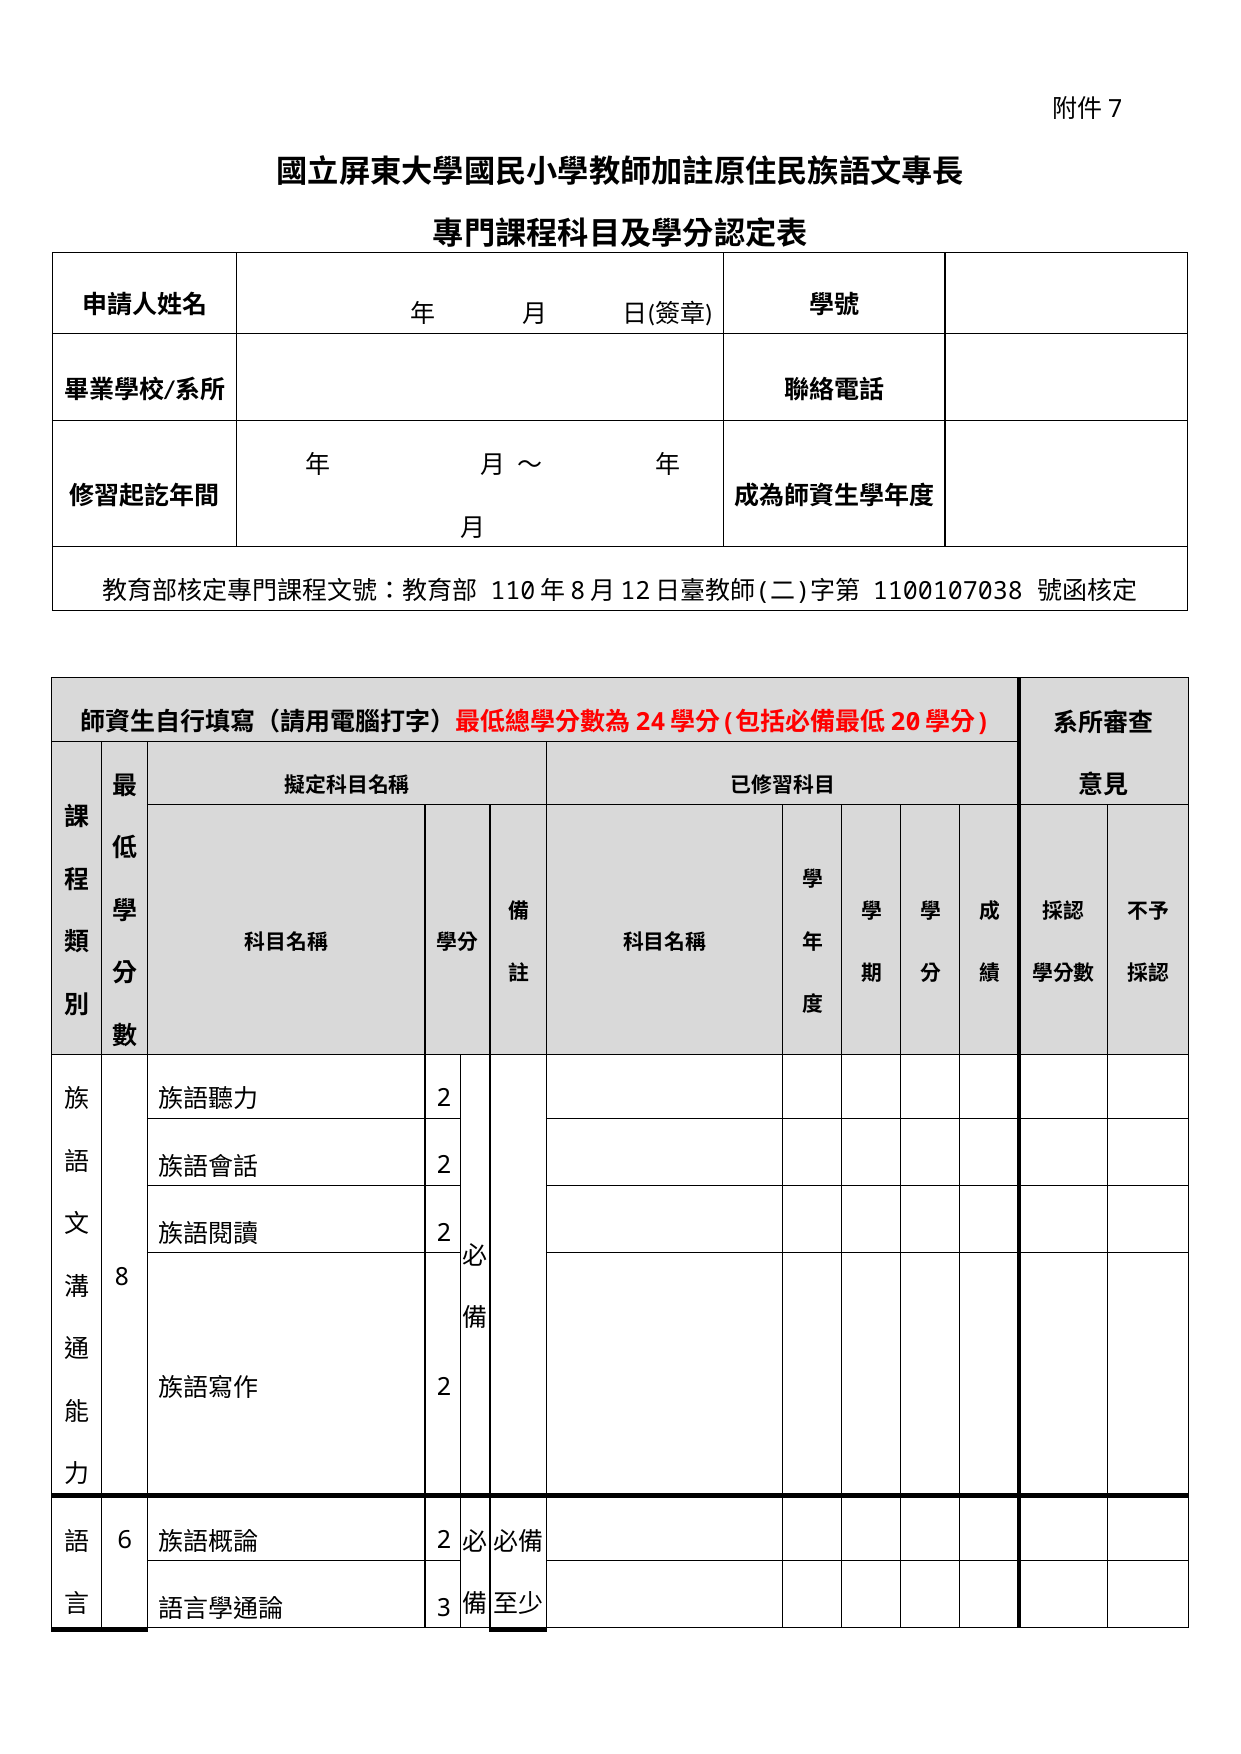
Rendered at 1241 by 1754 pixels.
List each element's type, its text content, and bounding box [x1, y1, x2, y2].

table_cell 成 績 [960, 805, 1017, 1054]
table_cell 最低學分數 [102, 742, 147, 1054]
table_cell 科目名稱 [547, 805, 782, 1054]
table_cell [237, 334, 723, 420]
text 附件7 [118, 64, 1122, 127]
table_cell [1108, 1498, 1188, 1560]
table_cell [1021, 1498, 1107, 1560]
table_cell [1108, 1186, 1188, 1252]
table_cell [842, 1186, 900, 1252]
table_cell 畢業學校/系所 [53, 334, 236, 420]
table_cell [1021, 1253, 1107, 1493]
table_cell [901, 1253, 959, 1493]
table_cell 不予 採認 [1108, 805, 1188, 1054]
table_cell [842, 1119, 900, 1185]
table_cell [1108, 1119, 1188, 1185]
table_cell [946, 334, 1187, 420]
table_cell [783, 1186, 841, 1252]
table_cell [901, 1561, 959, 1627]
table_cell 學分 [901, 805, 959, 1054]
table_cell [547, 1119, 782, 1185]
table_cell [547, 1055, 782, 1118]
table_cell [1021, 1119, 1107, 1185]
table_cell 學分 [426, 805, 489, 1054]
table_cell 必備至少 5 學分 [491, 1498, 546, 1627]
table_header 師資生自行填寫（請用電腦打字）最低總學分數為24學分(包括必備最低20學分) [52, 678, 1017, 741]
table_cell 2 [426, 1253, 460, 1493]
table_cell 2 [426, 1055, 460, 1118]
table_cell 教育部核定專門課程文號：教育部 110年8月12日臺教師(二)字第 1100107038 號函核定 [53, 547, 1187, 609]
table_cell 族語閱讀 [148, 1186, 424, 1252]
table_cell 8 [102, 1055, 147, 1493]
table_cell [960, 1253, 1017, 1493]
table_cell 族語概論 [148, 1498, 424, 1560]
text 專門課程科目及學分認定表 [118, 189, 1122, 252]
table_cell [842, 1498, 900, 1560]
table_cell [547, 1561, 782, 1627]
table_cell 2 [426, 1186, 460, 1252]
table_cell 族語寫作 [148, 1253, 424, 1493]
text 國立屏東大學國民小學教師加註原住民族語文專長 [118, 127, 1122, 189]
table_cell [547, 1498, 782, 1560]
table_cell [1108, 1561, 1188, 1627]
table_cell [946, 421, 1187, 546]
table_cell [842, 1561, 900, 1627]
table_header [946, 253, 1187, 332]
table_cell 擬定科目名稱 [148, 742, 546, 804]
table_cell [842, 1253, 900, 1493]
table_cell [783, 1055, 841, 1118]
table_cell [783, 1498, 841, 1560]
table_cell 學年度 [783, 805, 841, 1054]
table_cell 聯絡電話 [724, 334, 944, 420]
table_cell [1108, 1055, 1188, 1118]
table_cell [960, 1119, 1017, 1185]
table_header 年 月 日(簽章) [237, 253, 723, 332]
table_cell 備註 [491, 805, 546, 1054]
table_cell [960, 1055, 1017, 1118]
table_cell 6 [102, 1498, 147, 1627]
table_cell 修習起訖年間 [53, 421, 236, 546]
table_cell 3 [426, 1561, 460, 1627]
table_cell 成為師資生學年度 [724, 421, 944, 546]
table_cell [901, 1498, 959, 1560]
table_header 申請人姓名 [53, 253, 236, 332]
table_header 系所審查 意見 [1021, 678, 1188, 804]
table_cell 語言學通論 [148, 1561, 424, 1627]
table_cell [960, 1186, 1017, 1252]
table_cell [960, 1498, 1017, 1560]
table_cell 2 [426, 1498, 460, 1560]
table_cell 科目名稱 [148, 805, 424, 1054]
table_cell [901, 1119, 959, 1185]
table_header 學號 [724, 253, 944, 332]
table_cell [1021, 1561, 1107, 1627]
table_cell [1021, 1186, 1107, 1252]
table_cell [547, 1186, 782, 1252]
table_cell [1021, 1055, 1107, 1118]
table_cell 族語文溝通能力 [52, 1055, 101, 1493]
table_cell [960, 1561, 1017, 1627]
table_cell 必備 [461, 1055, 489, 1493]
table_cell 採認 學分數 [1021, 805, 1107, 1054]
table_cell 已修習科目 [547, 742, 1017, 804]
table_cell 族語聽力 [148, 1055, 424, 1118]
table_cell [842, 1055, 900, 1118]
table_cell 學期 [842, 805, 900, 1054]
table_cell 族語會話 [148, 1119, 424, 1185]
table_cell [783, 1253, 841, 1493]
table_cell 2 [426, 1119, 460, 1185]
table_cell [547, 1253, 782, 1493]
table_cell [491, 1055, 546, 1493]
table_cell 必 備 [461, 1498, 489, 1627]
table_cell [901, 1055, 959, 1118]
table_cell [901, 1186, 959, 1252]
table_cell [1108, 1253, 1188, 1493]
table_cell 年 月 ～ 年 月 [237, 421, 723, 546]
table_cell [783, 1119, 841, 1185]
table_cell 語言學知識 [52, 1498, 101, 1627]
table_cell 課程類別 [52, 742, 101, 1054]
table_cell [783, 1561, 841, 1627]
